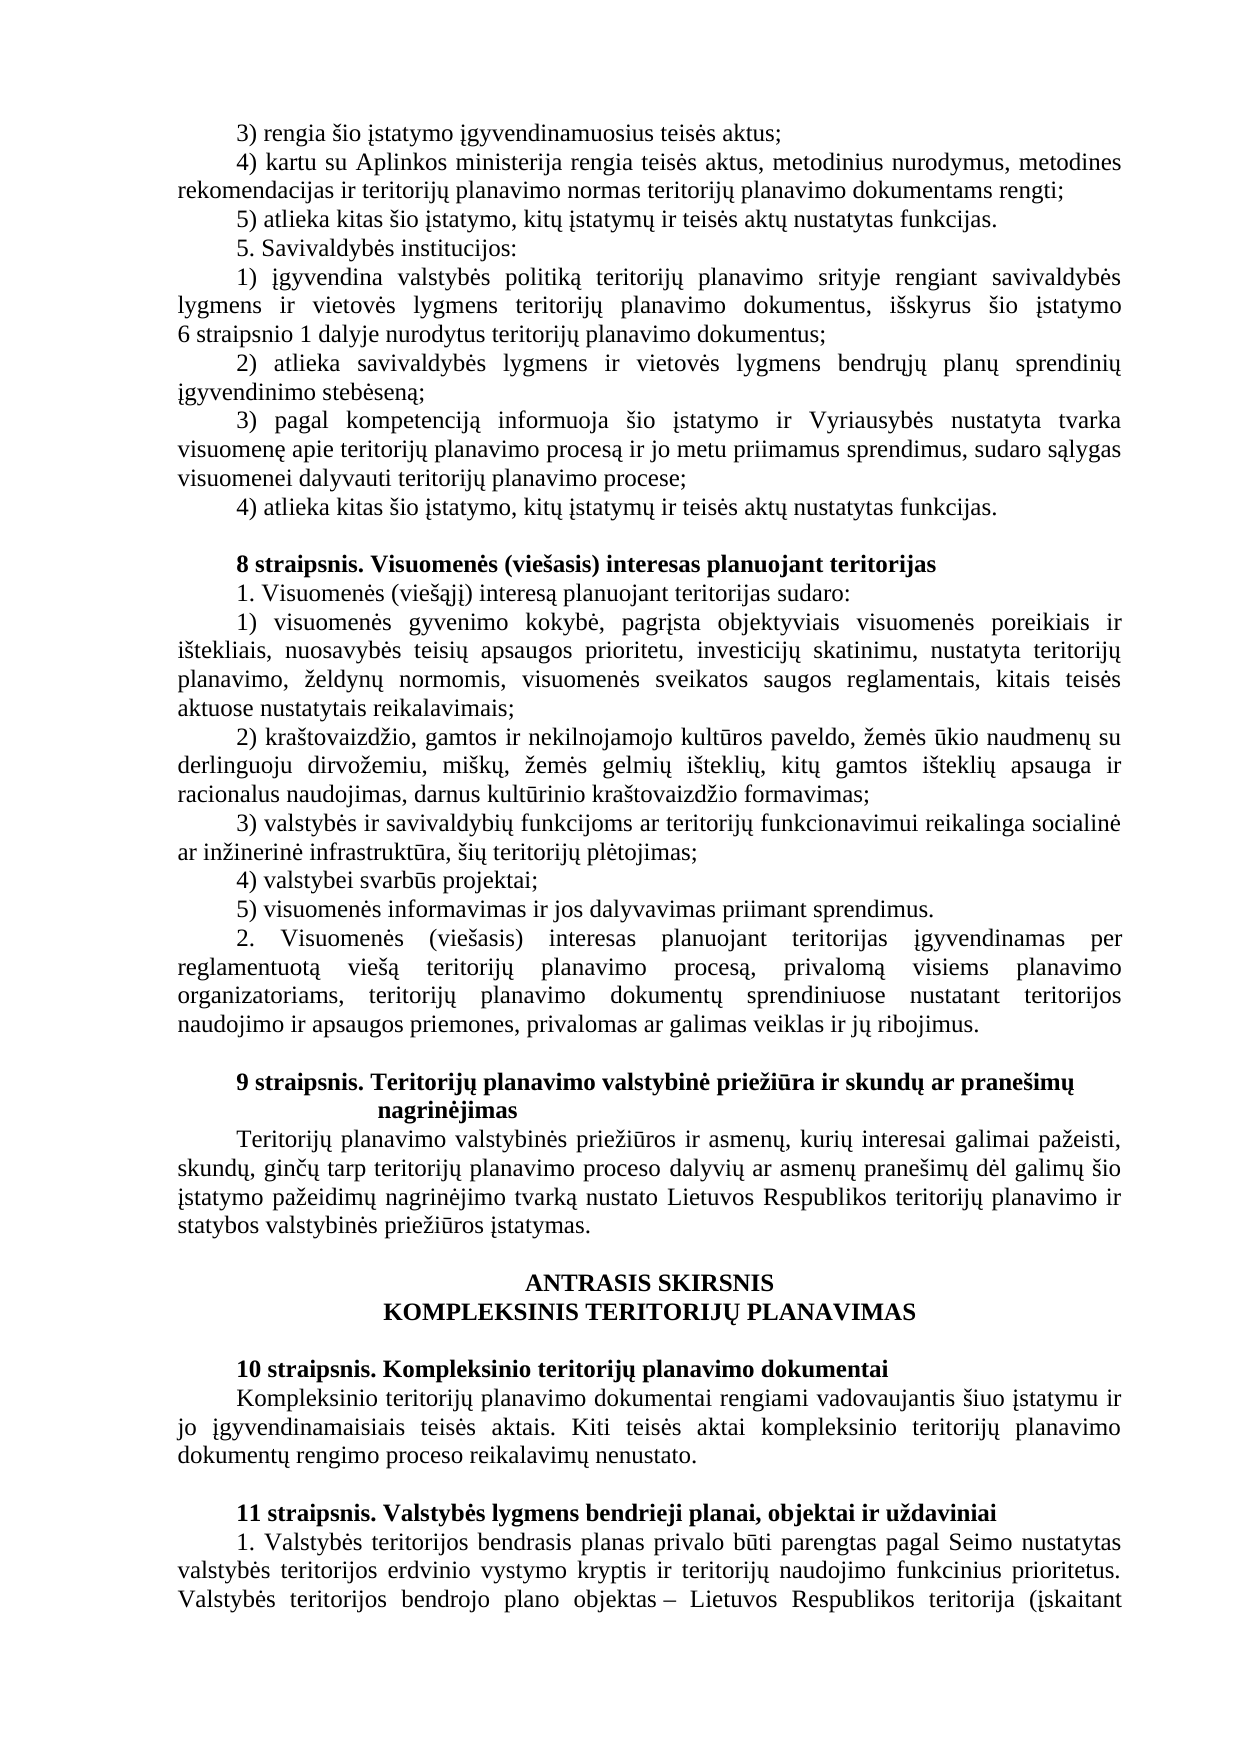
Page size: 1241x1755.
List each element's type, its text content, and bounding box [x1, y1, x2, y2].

text 9 straipsnis. Teritorijų planavimo valstybinė priežiūra ir skundų ar pranešimų nagrinėjimas [236, 1067, 1122, 1124]
text 5) visuomenės informavimas ir jos dalyvavimas priimant sprendimus. [177, 894, 1122, 923]
text 1) visuomenės gyvenimo kokybė, pagrįsta objektyviais visuomenės poreikiais ir ištekliais, nuosavybės teisių apsaugos prioritetu, investicijų skatinimu, nustatyta teritorijų planavimo, želdynų normomis, visuomenės sveikatos saugos reglamentais, kitais teisės aktuose nustatytais reikalavimais; [177, 607, 1122, 722]
text Teritorijų planavimo valstybinės priežiūros ir asmenų, kurių interesai galimai pažeisti, skundų, ginčų tarp teritorijų planavimo proceso dalyvių ar asmenų pranešimų dėl galimų šio įstatymo pažeidimų nagrinėjimo tvarką nustato Lietuvos Respublikos teritorijų planavimo ir statybos valstybinės priežiūros įstatymas. [177, 1124, 1122, 1239]
text 5) atlieka kitas šio įstatymo, kitų įstatymų ir teisės aktų nustatytas funkcijas. [177, 204, 1122, 233]
text Kompleksinio teritorijų planavimo dokumentai rengiami vadovaujantis šiuo įstatymu ir jo įgyvendinamaisiais teisės aktais. Kiti teisės aktai kompleksinio teritorijų planavimo dokumentų rengimo proceso reikalavimų nenustato. [177, 1383, 1122, 1469]
text 10 straipsnis. Kompleksinio teritorijų planavimo dokumentai [177, 1354, 1122, 1383]
text ANTRASIS SKIRSNIS [177, 1268, 1122, 1297]
text 2) kraštovaizdžio, gamtos ir nekilnojamojo kultūros paveldo, žemės ūkio naudmenų su derlinguoju dirvožemiu, miškų, žemės gelmių išteklių, kitų gamtos išteklių apsauga ir racionalus naudojimas, darnus kultūrinio kraštovaizdžio formavimas; [177, 722, 1122, 808]
text 1. Visuomenės (viešąjį) interesą planuojant teritorijas sudaro: [177, 578, 1122, 607]
text 3) pagal kompetenciją informuoja šio įstatymo ir Vyriausybės nustatyta tvarka visuomenę apie teritorijų planavimo procesą ir jo metu priimamus sprendimus, sudaro sąlygas visuomenei dalyvauti teritorijų planavimo procese; [177, 406, 1122, 492]
text 4) atlieka kitas šio įstatymo, kitų įstatymų ir teisės aktų nustatytas funkcijas. [177, 492, 1122, 521]
text 3) valstybės ir savivaldybių funkcijoms ar teritorijų funkcionavimui reikalinga socialinė ar inžinerinė infrastruktūra, šių teritorijų plėtojimas; [177, 808, 1122, 866]
text 1. Valstybės teritorijos bendrasis planas privalo būti parengtas pagal Seimo nustatytas valstybės teritorijos erdvinio vystymo kryptis ir teritorijų naudojimo funkcinius prioritetus. Valstybės teritorijos bendrojo plano objektas – Lietuvos Respublikos teritorija (įskaitant [177, 1527, 1122, 1613]
text 1) įgyvendina valstybės politiką teritorijų planavimo srityje rengiant savivaldybės lygmens ir vietovės lygmens teritorijų planavimo dokumentus, išskyrus šio įstatymo 6 straipsnio 1 dalyje nurodytus teritorijų planavimo dokumentus; [177, 262, 1122, 348]
text 3) rengia šio įstatymo įgyvendinamuosius teisės aktus; [177, 118, 1122, 147]
text 4) kartu su Aplinkos ministerija rengia teisės aktus, metodinius nurodymus, metodines rekomendacijas ir teritorijų planavimo normas teritorijų planavimo dokumentams rengti; [177, 147, 1122, 204]
text 8 straipsnis. Visuomenės (viešasis) interesas planuojant teritorijas [177, 549, 1122, 578]
text 11 straipsnis. Valstybės lygmens bendrieji planai, objektai ir uždaviniai [177, 1498, 1122, 1527]
text 5. Savivaldybės institucijos: [177, 233, 1122, 262]
text 2) atlieka savivaldybės lygmens ir vietovės lygmens bendrųjų planų sprendinių įgyvendinimo stebėseną; [177, 348, 1122, 406]
text 2. Visuomenės (viešasis) interesas planuojant teritorijas įgyvendinamas per reglamentuotą viešą teritorijų planavimo procesą, privalomą visiems planavimo organizatoriams, teritorijų planavimo dokumentų sprendiniuose nustatant teritorijos naudojimo ir apsaugos priemones, privalomas ar galimas veiklas ir jų ribojimus. [177, 923, 1122, 1038]
text 4) valstybei svarbūs projektai; [177, 866, 1122, 894]
text KOMPLEKSINIS TERITORIJŲ PLANAVIMAS [177, 1297, 1122, 1326]
